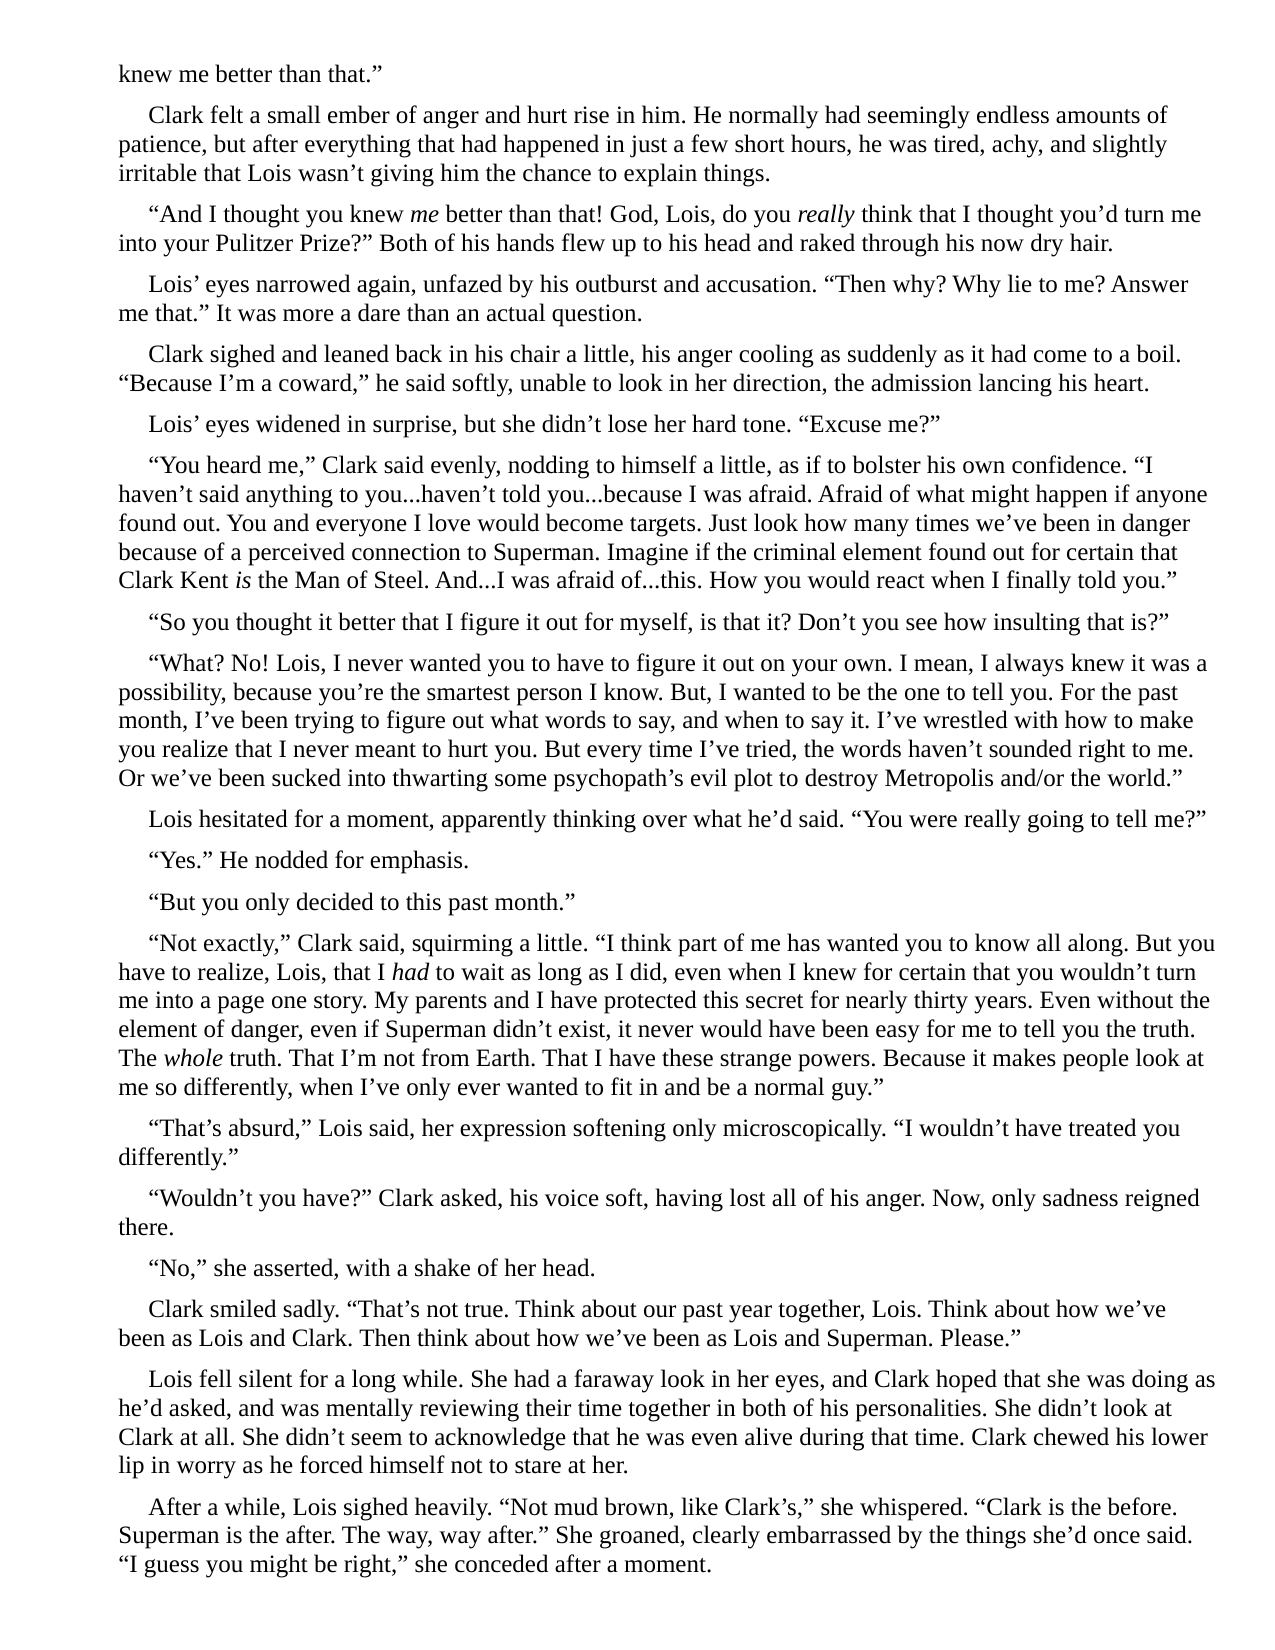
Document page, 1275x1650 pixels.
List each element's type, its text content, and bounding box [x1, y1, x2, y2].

text “Not exactly,” Clark said, squirming a little. “I think part of me has wanted you to know all along. But you have to realize, Lois, that I had to wait as long as I did, even when I knew for certain that you wouldn’t turn me into a page one story. My parents and I have protected this secret for nearly thirty years. Even without the element of danger, even if Superman didn’t exist, it never would have been easy for me to tell you the truth. The whole truth. That I’m not from Earth. That I have these strange powers. Because it makes people look at me so differently, when I’ve only ever wanted to fit in and be a normal guy.” [118, 928, 1216, 1100]
text “Wouldn’t you have?” Clark asked, his voice soft, having lost all of his anger. Now, only sadness reigned there. [118, 1183, 1216, 1240]
text “What? No! Lois, I never wanted you to have to figure it out on your own. I mean, I always knew it was a possibility, because you’re the smartest person I know. But, I wanted to be the one to tell you. For the past month, I’ve been trying to figure out what words to say, and when to say it. I’ve wrestled with how to make you realize that I never meant to hurt you. But every time I’ve tried, the words haven’t sounded right to me. Or we’ve been sucked into thwarting some psychopath’s evil plot to destroy Metropolis and/or the world.” [118, 648, 1216, 792]
text After a while, Lois sighed heavily. “Not mud brown, like Clark’s,” she whispered. “Clark is the before. Superman is the after. The way, way after.” She groaned, clearly embarrassed by the things she’d once said. “I guess you might be right,” she conceded after a moment. [118, 1492, 1216, 1578]
text “You heard me,” Clark said evenly, nodding to himself a little, as if to bolster his own confidence. “I haven’t said anything to you...haven’t told you...because I was afraid. Afraid of what might happen if anyone found out. You and everyone I love would become targets. Just look how many times we’ve been in danger because of a perceived connection to Superman. Imagine if the criminal element found out for certain that Clark Kent is the Man of Steel. And...I was afraid of...this. How you would react when I finally told you.” [118, 450, 1216, 594]
text “And I thought you knew me better than that! God, Lois, do you really think that I thought you’d turn me into your Pulitzer Prize?” Both of his hands flew up to his head and raked through his now dry hair. [118, 199, 1216, 257]
text Clark smiled sadly. “That’s not true. Think about our past year together, Lois. Think about how we’ve been as Lois and Clark. Then think about how we’ve been as Lois and Superman. Please.” [118, 1294, 1216, 1352]
text Lois hesitated for a moment, apparently thinking over what he’d said. “You were really going to tell me?” [118, 804, 1216, 833]
text “No,” she asserted, with a shake of her head. [118, 1253, 1216, 1282]
text knew me better than that.” [118, 59, 1216, 88]
text Clark sighed and leaned back in his chair a little, his anger cooling as suddenly as it had come to a boil. “Because I’m a coward,” he said softly, unable to look in her direction, the admission lancing his heart. [118, 339, 1216, 397]
text “Yes.” He nodded for emphasis. [118, 845, 1216, 874]
text “That’s absurd,” Lois said, her expression softening only microscopically. “I wouldn’t have treated you differently.” [118, 1113, 1216, 1170]
text “So you thought it better that I figure it out for myself, is that it? Don’t you see how insulting that is?” [118, 607, 1216, 635]
text Lois fell silent for a long while. She had a faraway look in her eyes, and Clark hoped that she was doing as he’d asked, and was mentally reviewing their time together in both of his personalities. She didn’t look at Clark at all. She didn’t seem to acknowledge that he was even alive during that time. Clark chewed his lower lip in worry as he forced himself not to stare at her. [118, 1364, 1216, 1479]
text “But you only decided to this past month.” [118, 887, 1216, 915]
text Lois’ eyes widened in surprise, but she didn’t lose her hard tone. “Excuse me?” [118, 409, 1216, 438]
text Lois’ eyes narrowed again, unfazed by his outburst and accusation. “Then why? Why lie to me? Answer me that.” It was more a dare than an actual question. [118, 269, 1216, 327]
text Clark felt a small ember of anger and hurt rise in him. He normally had seemingly endless amounts of patience, but after everything that had happened in just a few short hours, he was tired, achy, and slightly irritable that Lois wasn’t giving him the chance to explain things. [118, 100, 1216, 187]
